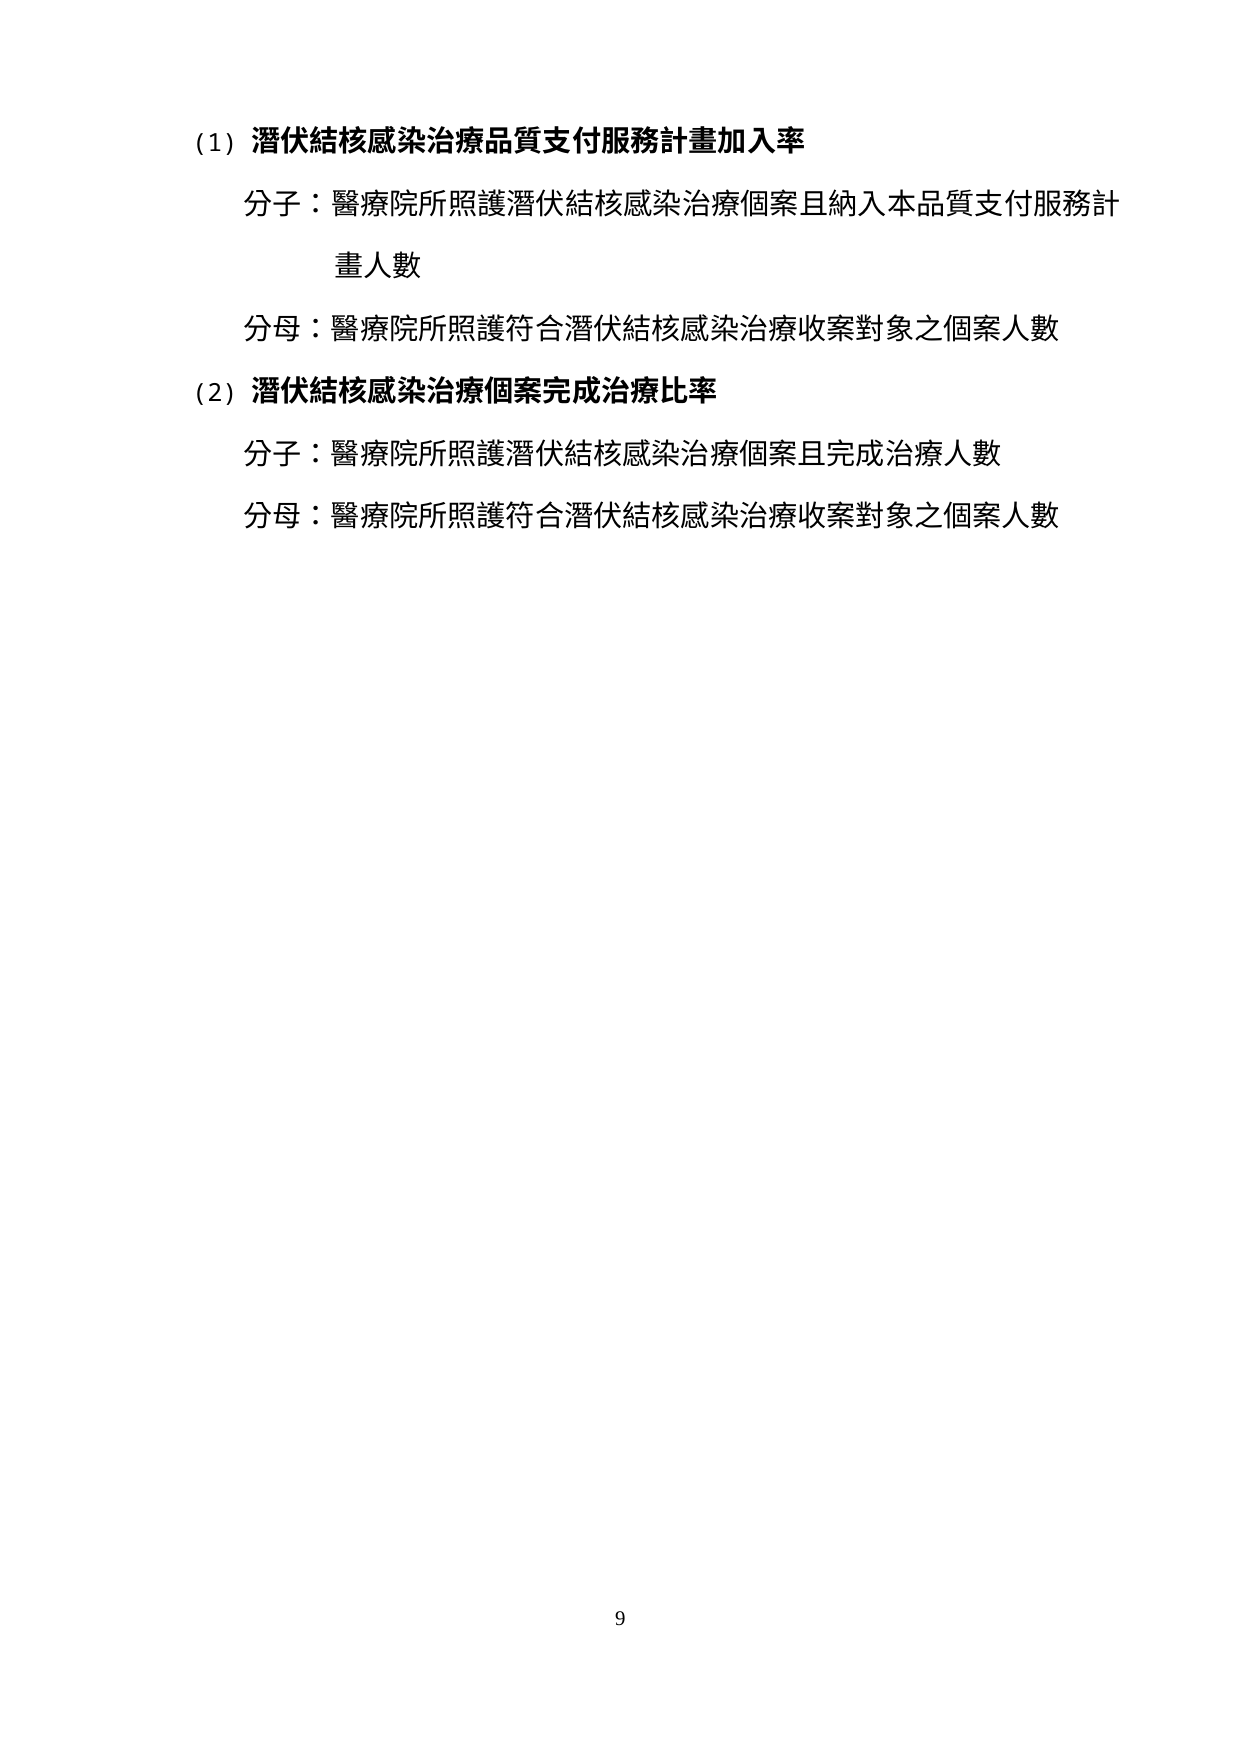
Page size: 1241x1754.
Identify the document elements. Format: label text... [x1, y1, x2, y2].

list 潛伏結核感染治療品質支付服務計畫加入率 [192, 97, 1122, 160]
text 分子：醫療院所照護潛伏結核感染治療個案且納入本品質支付服務計畫人數 [243, 160, 1122, 285]
list 潛伏結核感染治療個案完成治療比率 [192, 347, 1122, 410]
text 分母：醫療院所照護符合潛伏結核感染治療收案對象之個案人數 [243, 285, 1122, 347]
text 分子：醫療院所照護潛伏結核感染治療個案且完成治療人數 [243, 410, 1122, 472]
text 分母：醫療院所照護符合潛伏結核感染治療收案對象之個案人數 [243, 472, 1122, 535]
